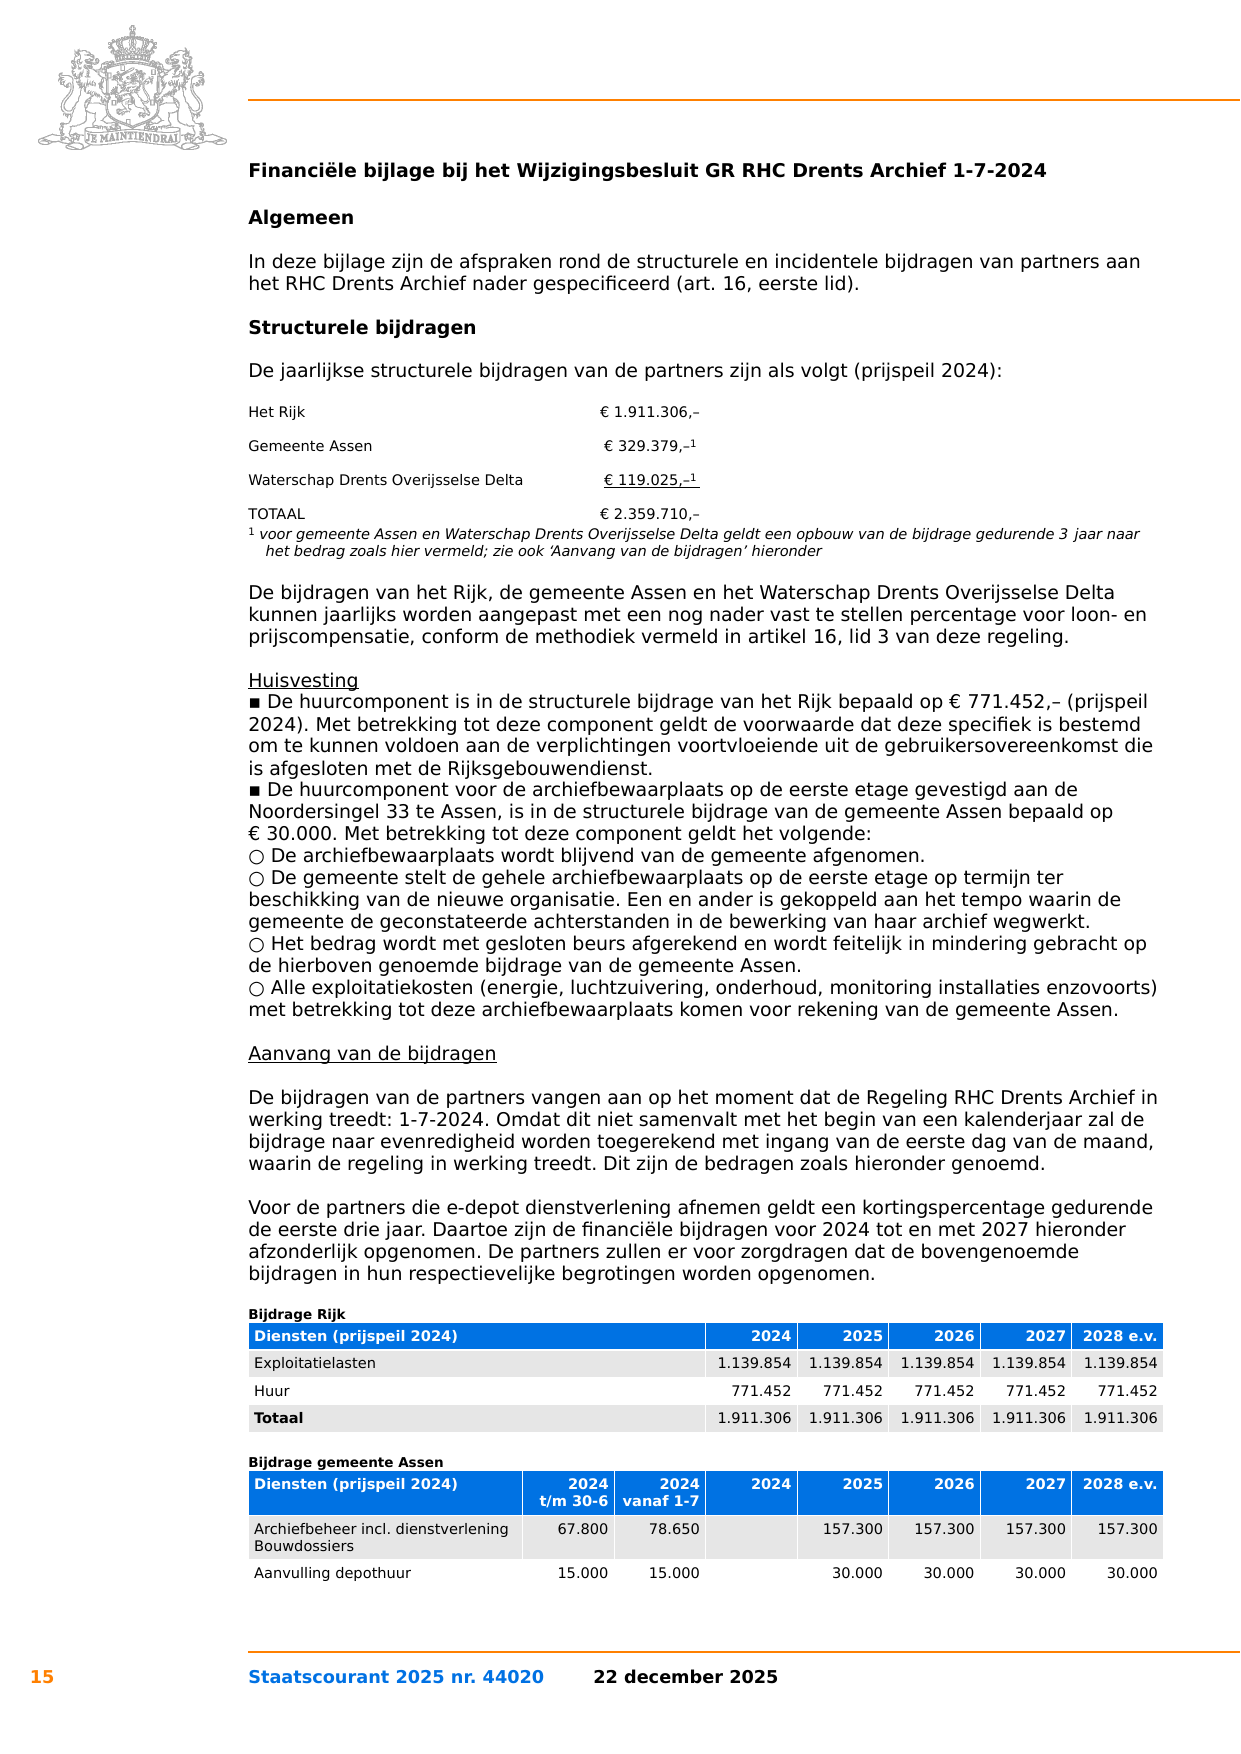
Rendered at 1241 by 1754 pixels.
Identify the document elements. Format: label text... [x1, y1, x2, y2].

subtitle Huisvesting [248, 669, 1163, 691]
table_cell Diensten (prijspeil 2024) [249, 1471, 522, 1515]
table_cell 157.300 [1072, 1516, 1163, 1559]
table_cell 2028 e.v. [1072, 1323, 1163, 1349]
table_cell € 2.359.710,– [591, 506, 706, 523]
table_cell 1.139.854 [798, 1351, 888, 1377]
table_cell Waterschap Drents Overijsselse Delta [248, 472, 591, 489]
text ▪ De huurcomponent is in de structurele bijdrage van het Rijk bepaald op € 771.452,– (prijspeil 2024). Met betrekking tot deze component geldt de voorwaarde dat deze specifiek is bestemd om te kunnen voldoen aan de verplichtingen voortvloeiende uit de gebruikersovereenkomst die is afgesloten met de Rijksgebouwendienst. [248, 691, 1163, 779]
subtitle Financiële bijlage bij het Wijzigingsbesluit GR RHC Drents Archief 1-7-2024 [248, 160, 1163, 182]
table_cell 1.139.854 [1072, 1351, 1163, 1377]
text ○ Het bedrag wordt met gesloten beurs afgerekend en wordt feitelijk in mindering gebracht op de hierboven genoemde bijdrage van de gemeente Assen. [248, 933, 1163, 977]
table_cell 2024 vanaf 1-7 [615, 1471, 705, 1515]
table_cell 30.000 [1072, 1560, 1163, 1587]
table_cell 1.911.306 [798, 1405, 888, 1432]
table_cell 2026 [889, 1323, 980, 1349]
table_cell 1.139.854 [706, 1351, 797, 1377]
table_cell 2025 [798, 1471, 888, 1515]
table_cell 771.452 [706, 1378, 797, 1404]
table_cell [591, 421, 706, 438]
text ○ De gemeente stelt de gehele archiefbewaarplaats op de eerste etage op termijn ter beschikking van de nieuwe organisatie. Een en ander is gekoppeld aan het tempo waarin de gemeente de geconstateerde achterstanden in de bewerking van haar archief wegwerkt. [248, 867, 1163, 933]
table_cell Huur [249, 1378, 705, 1404]
text In deze bijlage zijn de afspraken rond de structurele en incidentele bijdragen van partners aan het RHC Drents Archief nader gespecificeerd (art. 16, eerste lid). [248, 251, 1163, 295]
text ○ Alle exploitatiekosten (energie, luchtzuivering, onderhoud, monitoring installaties enzovoorts) met betrekking tot deze archiefbewaarplaats komen voor rekening van de gemeente Assen. [248, 977, 1163, 1021]
table_cell 2027 [981, 1323, 1071, 1349]
table_cell 2025 [798, 1323, 888, 1349]
table_cell 15.000 [523, 1560, 614, 1587]
table_header [706, 404, 1163, 421]
table_cell Aanvulling depothuur [249, 1560, 522, 1587]
table_cell 1.911.306 [706, 1405, 797, 1432]
table_cell 157.300 [981, 1516, 1071, 1559]
table_header Het Rijk [248, 404, 591, 421]
table_cell [591, 455, 706, 472]
table_cell 1.139.854 [981, 1351, 1071, 1377]
table_cell 1.911.306 [889, 1405, 980, 1432]
table_cell [706, 1516, 797, 1559]
table_cell € 119.025,–1 [591, 472, 706, 489]
table_cell Gemeente Assen [248, 438, 591, 455]
subtitle Aanvang van de bijdragen [248, 1043, 1163, 1065]
table_cell 2024 [706, 1471, 797, 1515]
table_cell 2024 [706, 1323, 797, 1349]
subtitle Algemeen [248, 207, 1163, 229]
table_cell 1.911.306 [981, 1405, 1071, 1432]
table_cell [706, 1560, 797, 1587]
text ○ De archiefbewaarplaats wordt blijvend van de gemeente afgenomen. [248, 845, 1163, 867]
table_cell Exploitatielasten [249, 1351, 705, 1377]
table_cell [706, 506, 1163, 523]
table_cell 2027 [981, 1471, 1071, 1515]
table_cell 30.000 [889, 1560, 980, 1587]
table_cell 2028 e.v. [1072, 1471, 1163, 1515]
table_cell 78.650 [615, 1516, 705, 1559]
table_cell Archiefbeheer incl. dienstverlening Bouwdossiers [249, 1516, 522, 1559]
table_cell [706, 489, 1163, 506]
table_cell TOTAAL [248, 506, 591, 523]
table_cell [591, 489, 706, 506]
table_cell [248, 421, 591, 438]
table_cell 1 voor gemeente Assen en Waterschap Drents Overijsselse Delta geldt een opbouw van de bijdrage gedurende 3 jaar naar het bedrag zoals hier vermeld; zie ook ‘Aanvang van de bijdragen’ hieronder [248, 523, 1163, 560]
table_cell [706, 455, 1163, 472]
table_cell 157.300 [889, 1516, 980, 1559]
table_cell 1.139.854 [889, 1351, 980, 1377]
table_cell 1.911.306 [1072, 1405, 1163, 1432]
table_cell [706, 438, 1163, 455]
table_cell [706, 421, 1163, 438]
text De jaarlijkse structurele bijdragen van de partners zijn als volgt (prijspeil 2024): [248, 360, 1163, 382]
table_header € 1.911.306,– [591, 404, 706, 421]
table_header Bijdrage Rijk [248, 1306, 1163, 1322]
text ▪ De huurcomponent voor de archiefbewaarplaats op de eerste etage gevestigd aan de Noordersingel 33 te Assen, is in de structurele bijdrage van de gemeente Assen bepaald op € 30.000. Met betrekking tot deze component geldt het volgende: [248, 779, 1163, 845]
table_header Bijdrage gemeente Assen [248, 1455, 1163, 1470]
table_cell [248, 455, 591, 472]
table_cell 15.000 [615, 1560, 705, 1587]
text Voor de partners die e-depot dienstverlening afnemen geldt een kortingspercentage gedurende de eerste drie jaar. Daartoe zijn de financiële bijdragen voor 2024 tot en met 2027 hieronder afzonderlijk opgenomen. De partners zullen er voor zorgdragen dat de bovengenoemde bijdragen in hun respectievelijke begrotingen worden opgenomen. [248, 1197, 1163, 1284]
table_cell Diensten (prijspeil 2024) [249, 1323, 705, 1349]
table_cell 2026 [889, 1471, 980, 1515]
text De bijdragen van het Rijk, de gemeente Assen en het Waterschap Drents Overijsselse Delta kunnen jaarlijks worden aangepast met een nog nader vast te stellen percentage voor loon- en prijscompensatie, conform de methodiek vermeld in artikel 16, lid 3 van deze regeling. [248, 582, 1163, 648]
table_cell 2024 t/m 30-6 [523, 1471, 614, 1515]
table_cell 771.452 [889, 1378, 980, 1404]
table_cell 771.452 [798, 1378, 888, 1404]
subtitle Structurele bijdragen [248, 317, 1163, 338]
table_cell Totaal [249, 1405, 705, 1432]
table_cell € 329.379,–1 [591, 438, 706, 455]
table_cell 771.452 [1072, 1378, 1163, 1404]
table_cell 771.452 [981, 1378, 1071, 1404]
text De bijdragen van de partners vangen aan op het moment dat de Regeling RHC Drents Archief in werking treedt: 1-7-2024. Omdat dit niet samenvalt met het begin van een kalenderjaar zal de bijdrage naar evenredigheid worden toegerekend met ingang van de eerste dag van de maand, waarin de regeling in werking treedt. Dit zijn de bedragen zoals hieronder genoemd. [248, 1087, 1163, 1175]
table_cell 30.000 [981, 1560, 1071, 1587]
table_cell 67.800 [523, 1516, 614, 1559]
picture [38, 25, 227, 150]
table_cell 30.000 [798, 1560, 888, 1587]
table_cell 157.300 [798, 1516, 888, 1559]
table_cell [706, 472, 1163, 489]
table_cell [248, 489, 591, 506]
